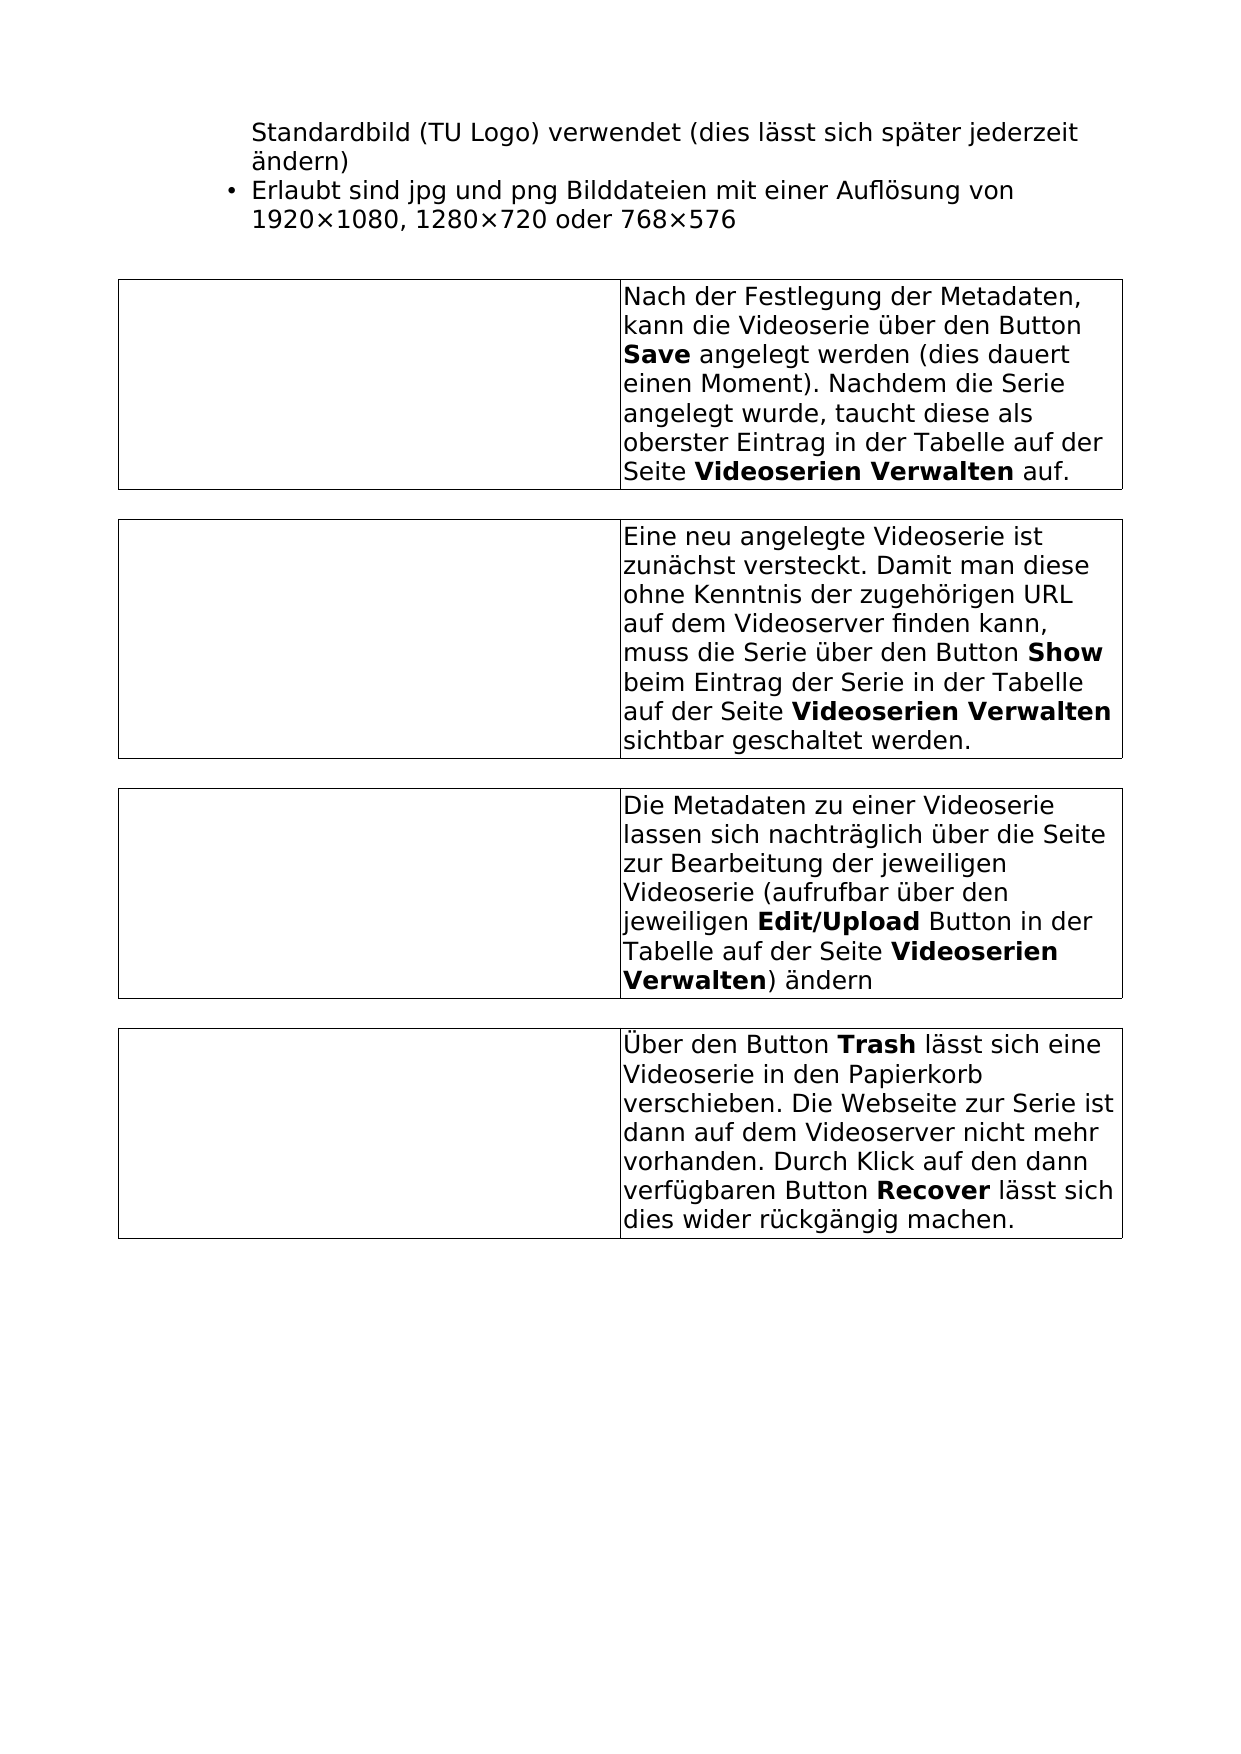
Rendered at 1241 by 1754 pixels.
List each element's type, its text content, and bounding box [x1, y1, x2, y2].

table_header [119, 520, 620, 758]
list Erlaubt sind jpg und png Bilddateien mit einer Auflösung von 1920×1080, 1280×720 oder 768×576 [236, 176, 1122, 235]
table_header Über den Button Trash lässt sich eine Videoserie in den Papierkorb verschieben. Die Webseite zur Serie ist dann auf dem Videoserver nicht mehr vorhanden. Durch Klick auf den dann verfügbaren Button Recover lässt sich dies wider rückgängig machen. [621, 1029, 1122, 1238]
list Standardbild (TU Logo) verwendet (dies lässt sich später jederzeit ändern) [236, 118, 1122, 176]
table_header [119, 1029, 620, 1238]
table_header [119, 789, 620, 998]
table_header Eine neu angelegte Videoserie ist zunächst versteckt. Damit man diese ohne Kenntnis der zugehörigen URL auf dem Videoserver finden kann, muss die Serie über den Button Show beim Eintrag der Serie in der Tabelle auf der Seite Videoserien Verwalten sichtbar geschaltet werden. [621, 520, 1122, 758]
table_header Nach der Festlegung der Metadaten, kann die Videoserie über den Button Save angelegt werden (dies dauert einen Moment). Nachdem die Serie angelegt wurde, taucht diese als oberster Eintrag in der Tabelle auf der Seite Videoserien Verwalten auf. [621, 280, 1122, 489]
table_header [119, 280, 620, 489]
table_header Die Metadaten zu einer Videoserie lassen sich nachträglich über die Seite zur Bearbeitung der jeweiligen Videoserie (aufrufbar über den jeweiligen Edit/Upload Button in der Tabelle auf der Seite Videoserien Verwalten) ändern [621, 789, 1122, 998]
